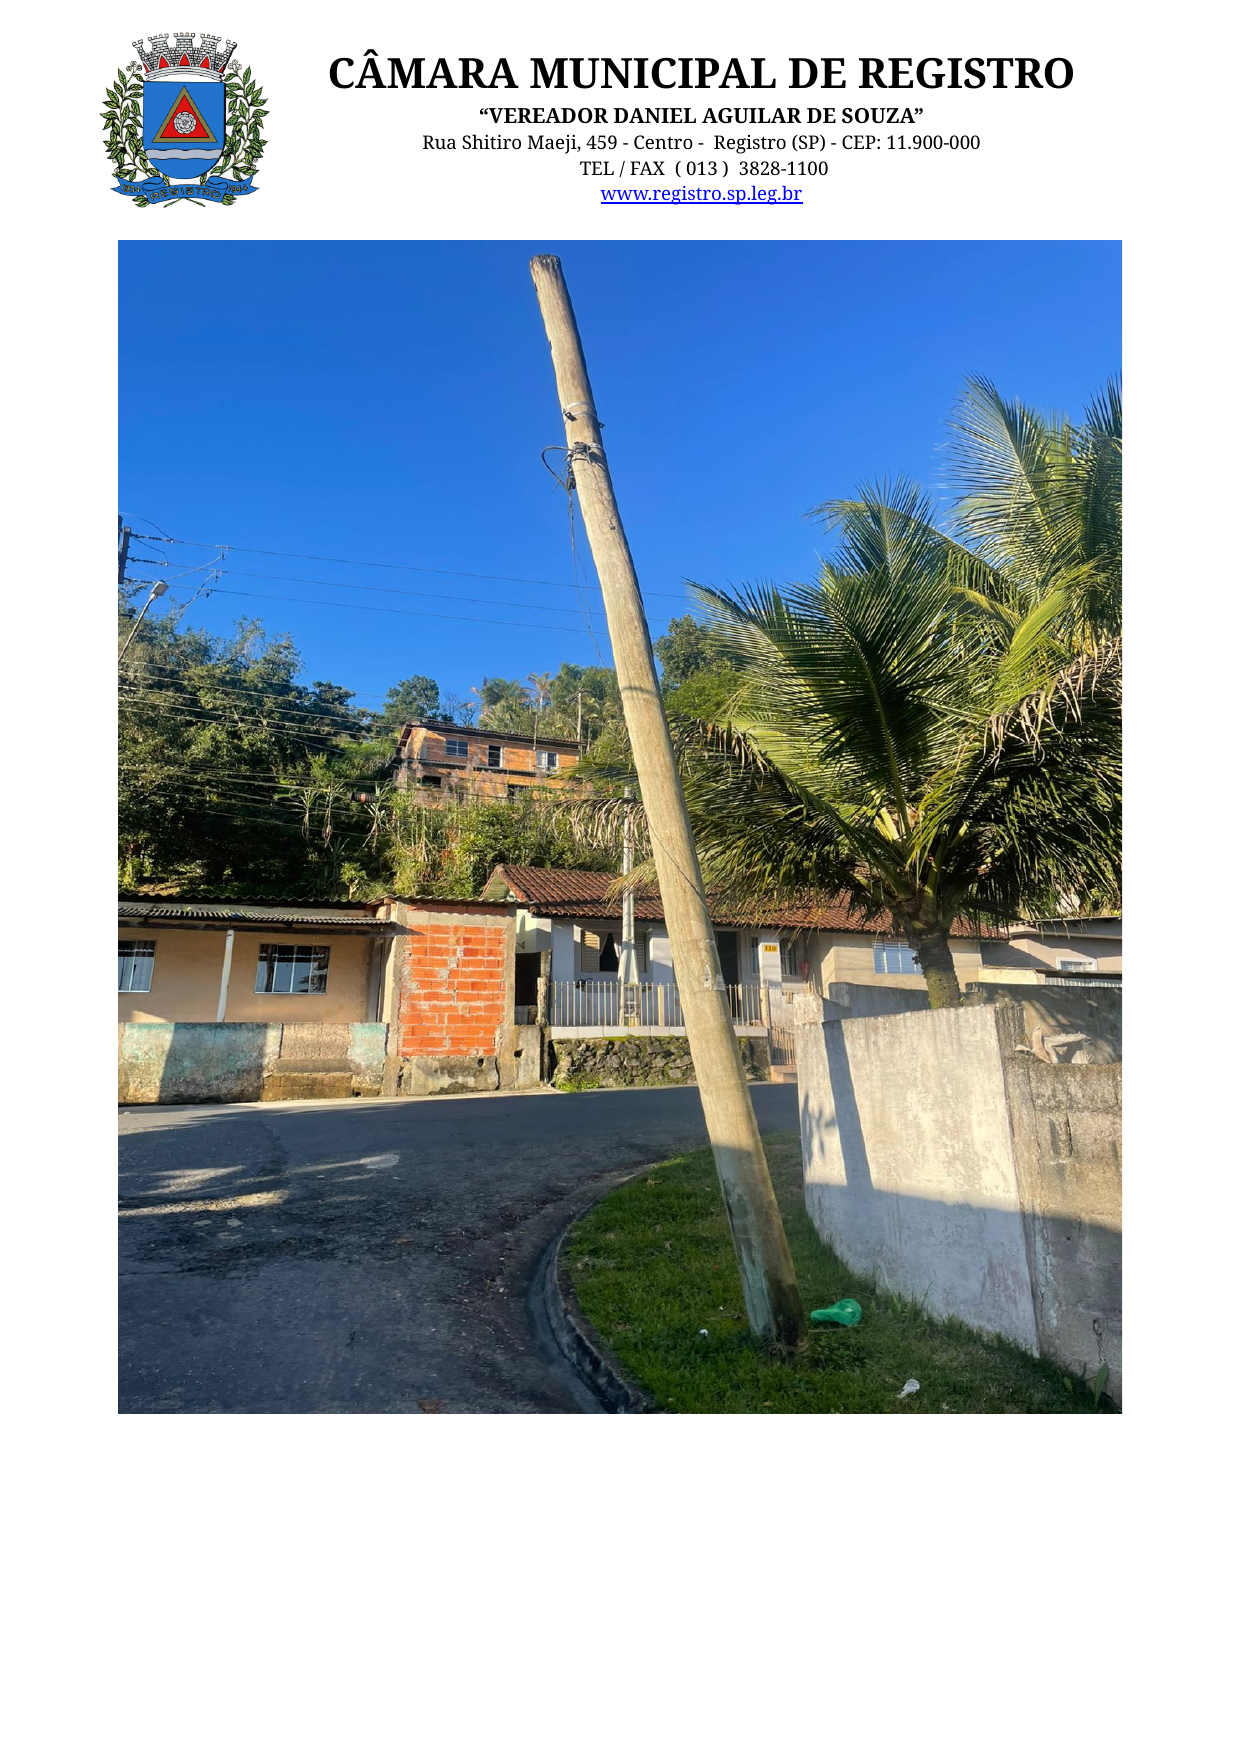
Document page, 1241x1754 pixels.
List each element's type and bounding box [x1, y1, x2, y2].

picture [95, 26, 274, 213]
picture [118, 240, 1123, 1414]
